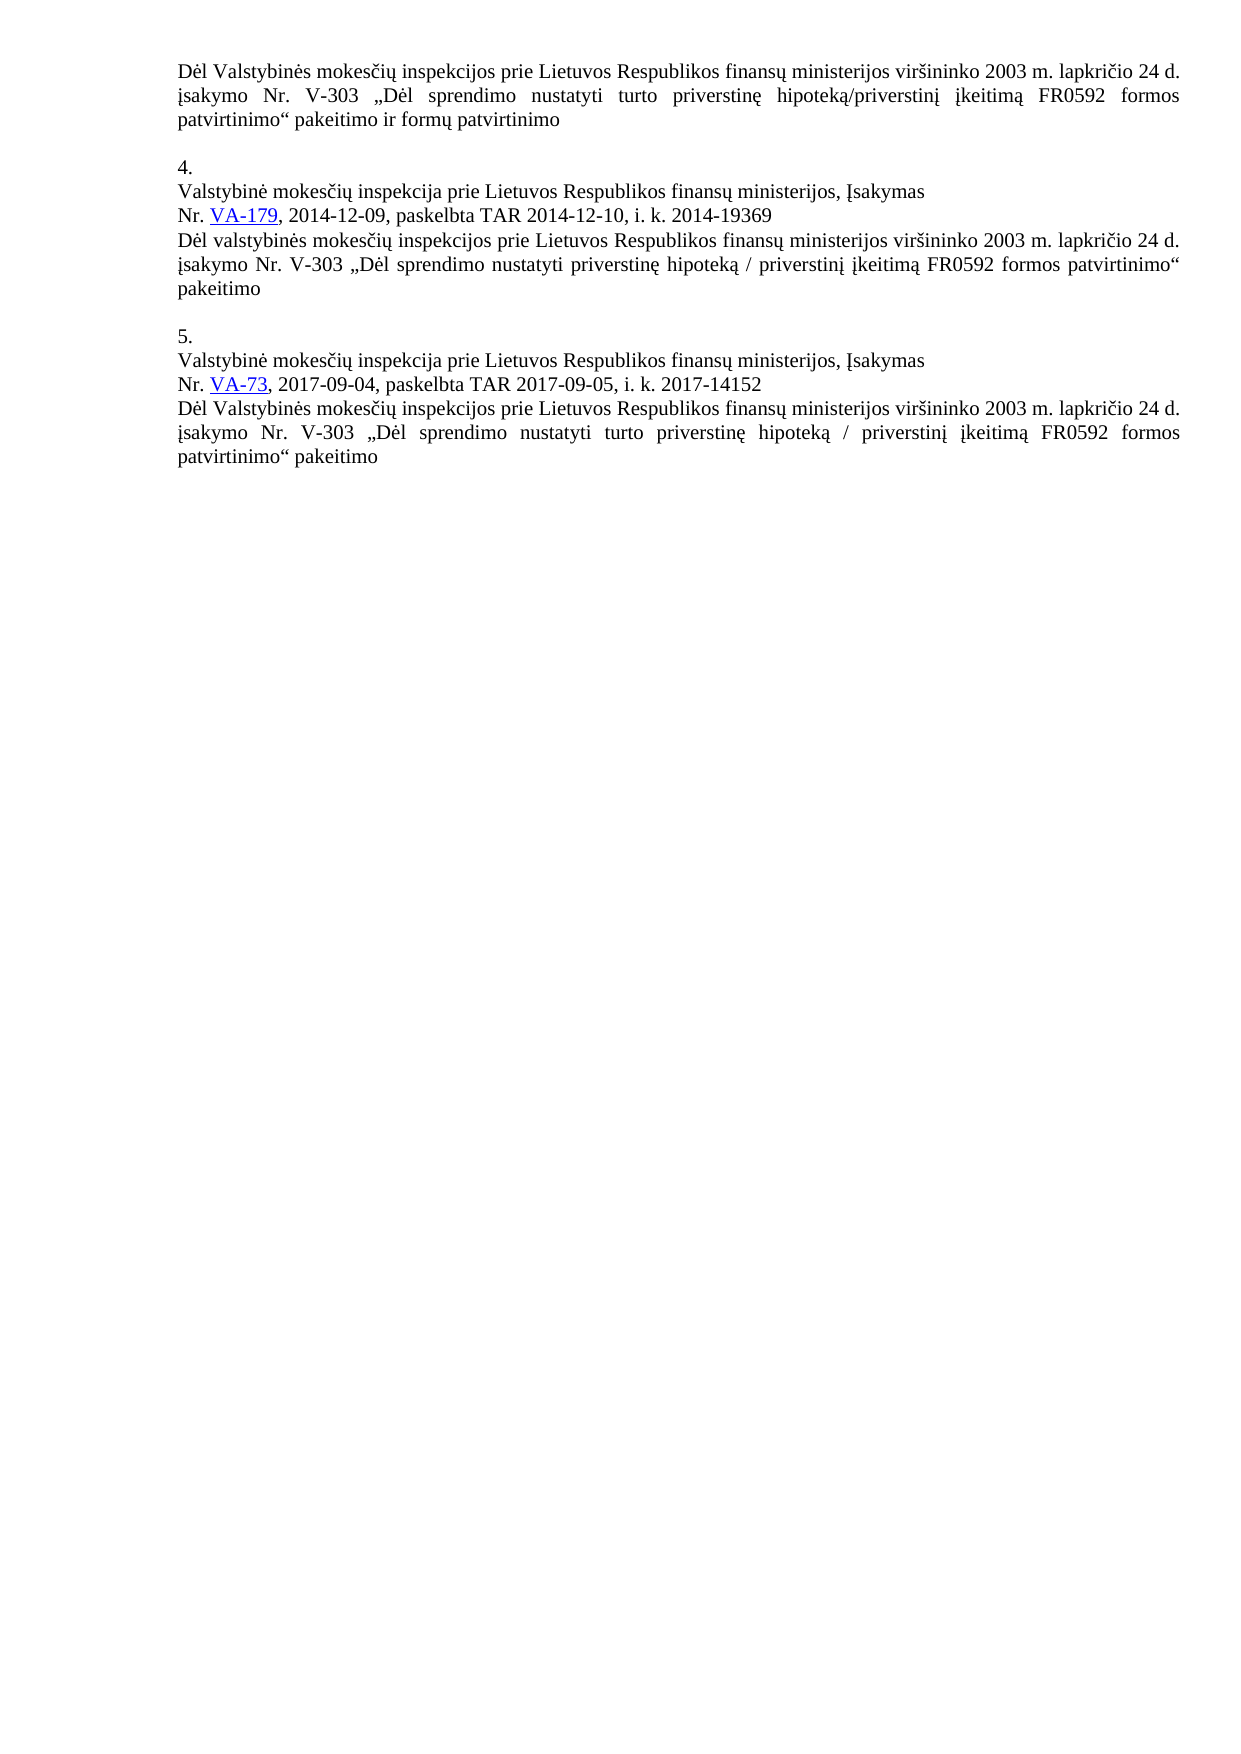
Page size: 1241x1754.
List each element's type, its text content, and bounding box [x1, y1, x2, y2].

text Nr. VA-179, 2014-12-09, paskelbta TAR 2014-12-10, i. k. 2014-19369 [177, 203, 1181, 227]
text Valstybinė mokesčių inspekcija prie Lietuvos Respublikos finansų ministerijos, Įsakymas [177, 179, 1181, 203]
text Valstybinė mokesčių inspekcija prie Lietuvos Respublikos finansų ministerijos, Įsakymas [177, 348, 1181, 372]
text Nr. VA-73, 2017-09-04, paskelbta TAR 2017-09-05, i. k. 2017-14152 [177, 372, 1181, 396]
text 4. [177, 155, 1181, 179]
text Dėl Valstybinės mokesčių inspekcijos prie Lietuvos Respublikos finansų ministerijos viršininko 2003 m. lapkričio 24 d. įsakymo Nr. V-303 „Dėl sprendimo nustatyti turto priverstinę hipoteką/priverstinį įkeitimą FR0592 formos patvirtinimo“ pakeitimo ir formų patvirtinimo [177, 59, 1181, 131]
text 5. [177, 324, 1181, 348]
text Dėl valstybinės mokesčių inspekcijos prie Lietuvos Respublikos finansų ministerijos viršininko 2003 m. lapkričio 24 d. įsakymo Nr. V-303 „Dėl sprendimo nustatyti priverstinę hipoteką / priverstinį įkeitimą FR0592 formos patvirtinimo“ pakeitimo [177, 227, 1181, 300]
text Dėl Valstybinės mokesčių inspekcijos prie Lietuvos Respublikos finansų ministerijos viršininko 2003 m. lapkričio 24 d. įsakymo Nr. V-303 „Dėl sprendimo nustatyti turto priverstinę hipoteką / priverstinį įkeitimą FR0592 formos patvirtinimo“ pakeitimo [177, 396, 1181, 468]
